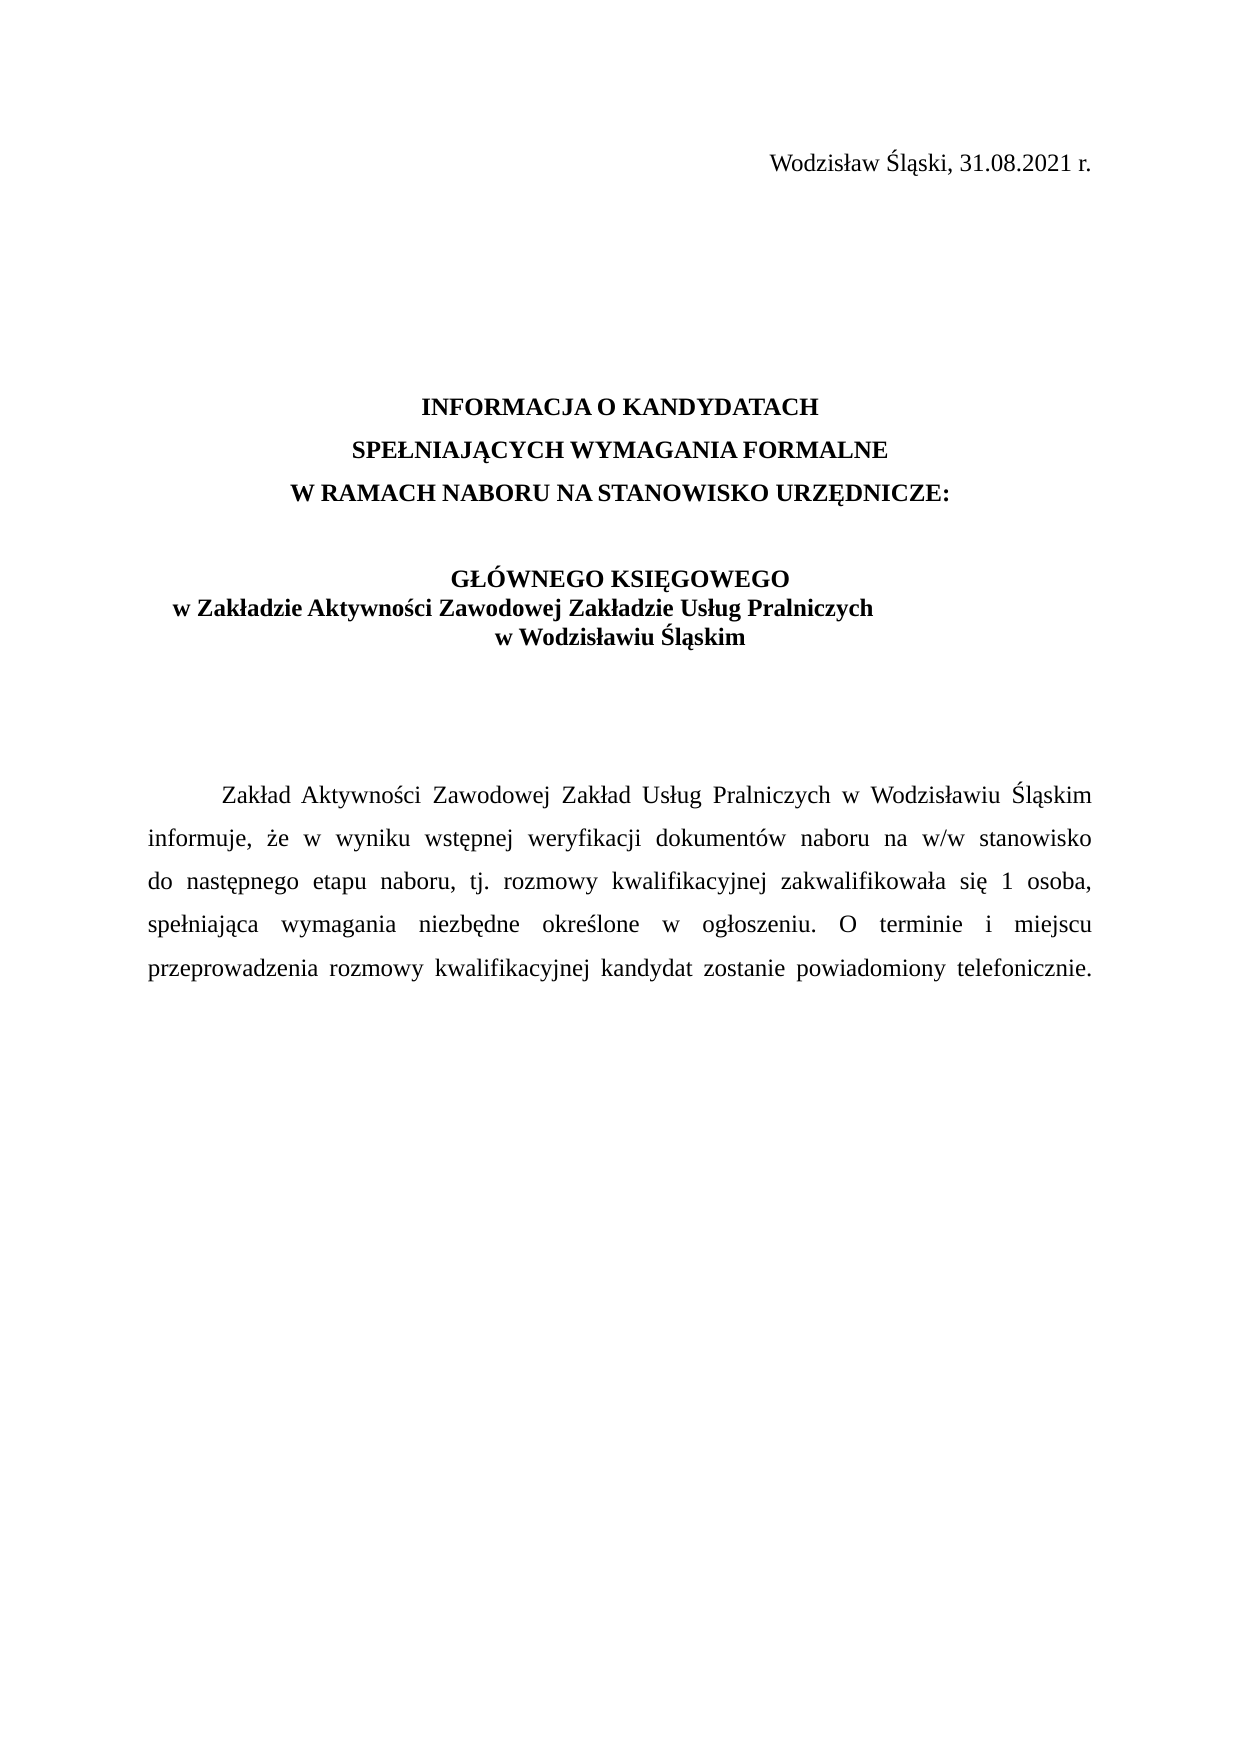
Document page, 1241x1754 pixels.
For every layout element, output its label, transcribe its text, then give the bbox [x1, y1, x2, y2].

text GŁÓWNEGO KSIĘGOWEGO [148, 564, 1093, 593]
text INFORMACJA O KANDYDATACH [148, 392, 1093, 421]
text w Zakładzie Aktywności Zawodowej Zakładzie Usług Pralniczych [148, 593, 1093, 622]
text w Wodzisławiu Śląskim [148, 622, 1093, 651]
text W RAMACH NABORU NA STANOWISKO URZĘDNICZE: [148, 478, 1093, 507]
text Zakład Aktywności Zawodowej Zakład Usług Pralniczych w Wodzisławiu Śląskim informuje, że w wyniku wstępnej weryfikacji dokumentów naboru na w/w stanowisko do następnego etapu naboru, tj. rozmowy kwalifikacyjnej zakwalifikowała się 1 osoba, spełniająca wymagania niezbędne określone w ogłoszeniu. O terminie i miejscu przeprowadzenia rozmowy kwalifikacyjnej kandydat zostanie powiadomiony telefonicznie. [148, 780, 1093, 1024]
text SPEŁNIAJĄCYCH WYMAGANIA FORMALNE [148, 435, 1093, 464]
text Wodzisław Śląski, 31.08.2021 r. [148, 148, 1093, 176]
